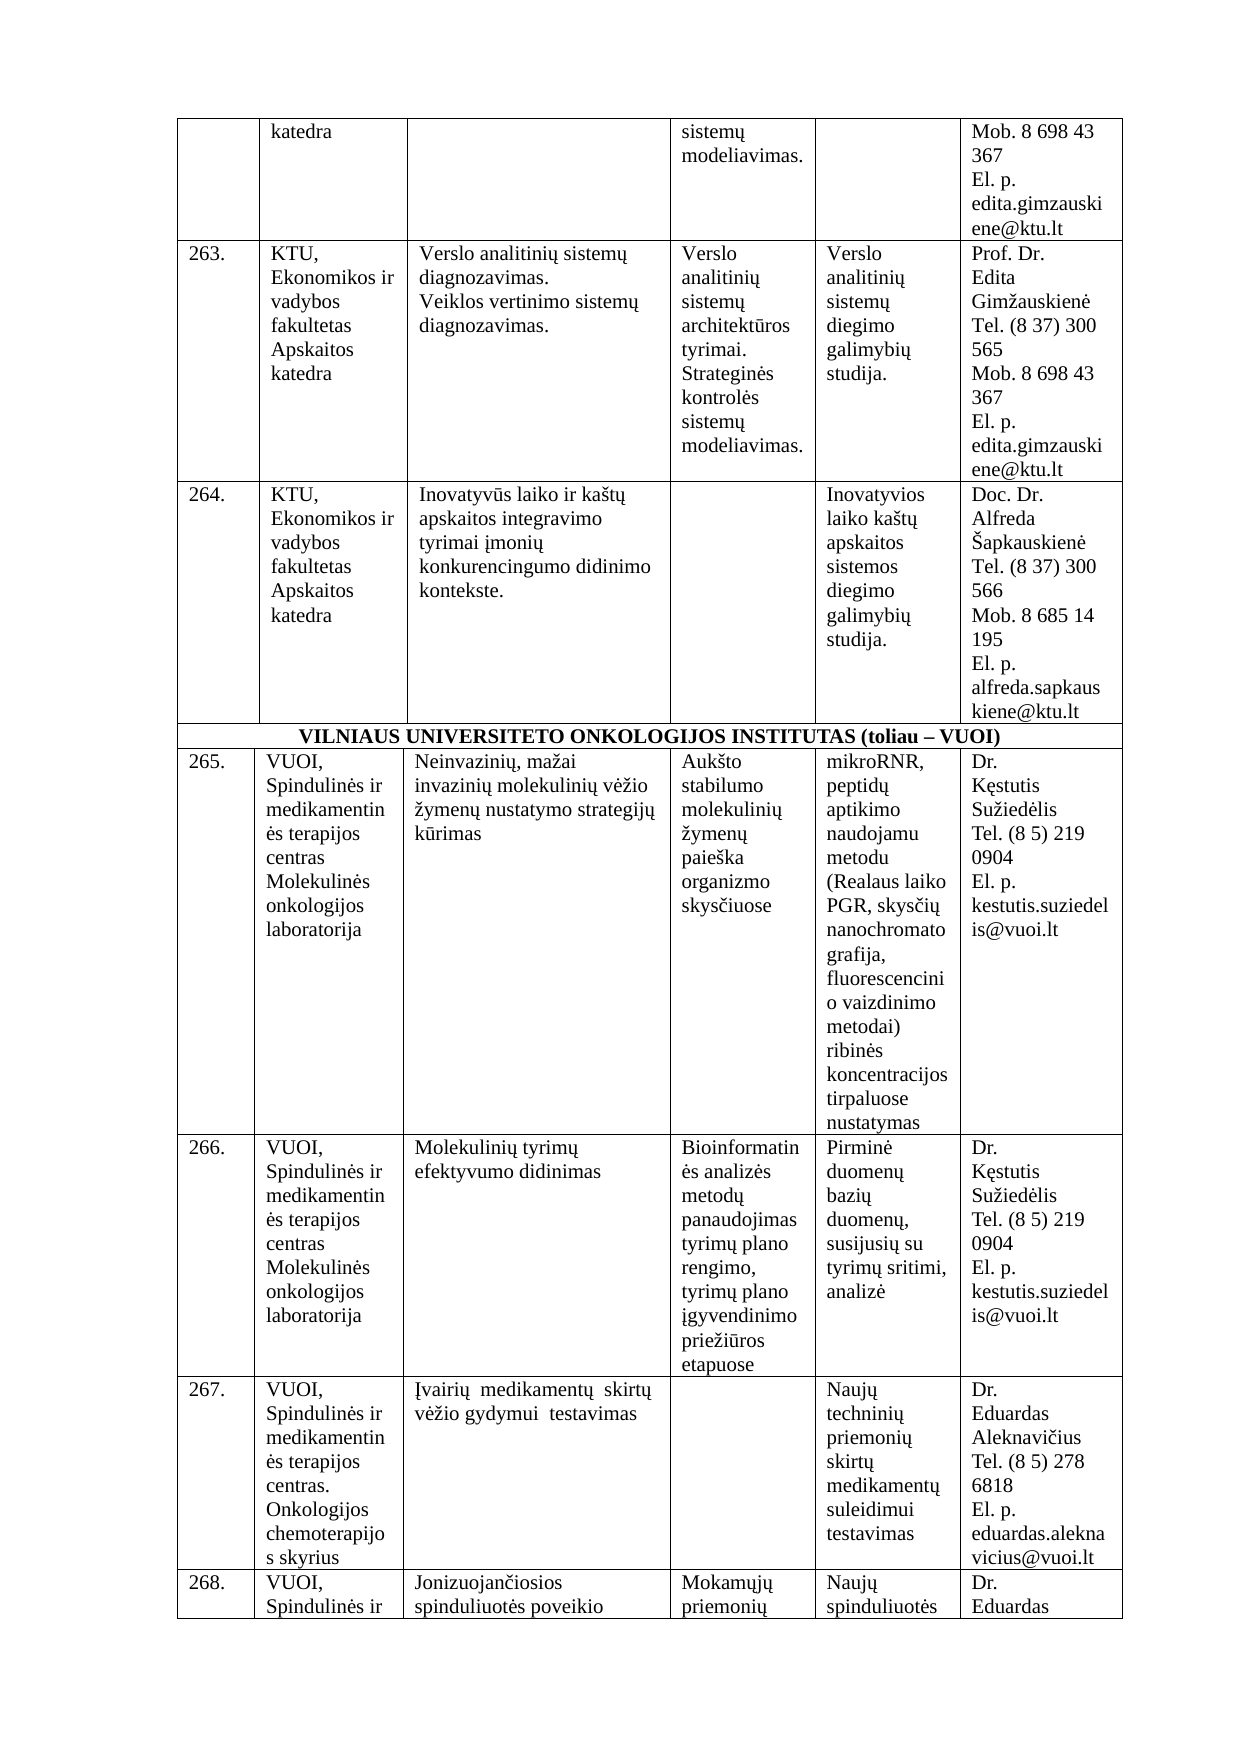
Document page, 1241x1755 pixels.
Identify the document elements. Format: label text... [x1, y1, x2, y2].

table_cell Neinvazinių, mažai invazinių molekulinių vėžio žymenų nustatymo strategijų kūrimas [404, 749, 670, 1134]
table_cell Dr. Eduardas [961, 1570, 1122, 1618]
table_cell [816, 119, 960, 239]
table_cell Dr. Eduardas Aleknavičius Tel. (8 5) 278 6818 El. p. eduardas.aleknavicius@vuoi.lt [961, 1377, 1122, 1569]
table_cell mikroRNR, peptidų aptikimo naudojamu metodu (Realaus laiko PGR, skysčių nanochromatografija, fluorescencinio vaizdinimo metodai) ribinės koncentracijos tirpaluose nustatymas [816, 749, 960, 1134]
table_cell Inovatyvios laiko kaštų apskaitos sistemos diegimo galimybių studija. [816, 482, 960, 723]
table_cell Aukšto stabilumo molekulinių žymenų paieška organizmo skysčiuose [671, 749, 815, 1134]
table_cell Mokamųjų priemonių [671, 1570, 815, 1618]
table_cell [178, 119, 259, 239]
table_cell katedra [260, 119, 407, 239]
table_cell VUOI, Spindulinės ir [255, 1570, 403, 1618]
table_cell [671, 1377, 815, 1569]
table_cell Naujų techninių priemonių skirtų medikamentų suleidimui testavimas [816, 1377, 960, 1569]
table_cell Molekulinių tyrimų efektyvumo didinimas [404, 1135, 670, 1376]
table_cell Verslo analitinių sistemų diegimo galimybių studija. [816, 241, 960, 481]
table_cell [408, 119, 670, 239]
table_cell Verslo analitinių sistemų architektūros tyrimai. Strateginės kontrolės sistemų modeliavimas. [671, 241, 815, 481]
table_cell Inovatyvūs laiko ir kaštų apskaitos integravimo tyrimai įmonių konkurencingumo didinimo kontekste. [408, 482, 670, 723]
table_cell Jonizuojančiosios spinduliuotės poveikio [404, 1570, 670, 1618]
table_cell Doc. Dr. Alfreda Šapkauskienė Tel. (8 37) 300 566 Mob. 8 685 14 195 El. p. alfreda.sapkauskiene@ktu.lt [961, 482, 1122, 723]
table_cell 263. [178, 241, 259, 481]
table_cell Naujų spinduliuotės [816, 1570, 960, 1618]
table_cell KTU, Ekonomikos ir vadybos fakultetas Apskaitos katedra [260, 241, 407, 481]
table_cell Prof. Dr. Edita Gimžauskienė Tel. (8 37) 300 565 Mob. 8 698 43 367 El. p. edita.gimzauskiene@ktu.lt [961, 241, 1122, 481]
table_cell Įvairių medikamentų skirtų vėžio gydymui testavimas [404, 1377, 670, 1569]
table_cell sistemų modeliavimas. [671, 119, 815, 239]
table_cell KTU, Ekonomikos ir vadybos fakultetas Apskaitos katedra [260, 482, 407, 723]
table_cell Bioinformatinės analizės metodų panaudojimas tyrimų plano rengimo, tyrimų plano įgyvendinimo priežiūros etapuose [671, 1135, 815, 1376]
table_cell 268. [178, 1570, 254, 1618]
table_cell Verslo analitinių sistemų diagnozavimas. Veiklos vertinimo sistemų diagnozavimas. [408, 241, 670, 481]
table_cell Dr. Kęstutis Sužiedėlis Tel. (8 5) 219 0904 El. p. kestutis.suziedelis@vuoi.lt [961, 749, 1122, 1134]
table_cell Dr. Kęstutis Sužiedėlis Tel. (8 5) 219 0904 El. p. kestutis.suziedelis@vuoi.lt [961, 1135, 1122, 1376]
table_cell Mob. 8 698 43 367 El. p. edita.gimzauskiene@ktu.lt [961, 119, 1122, 239]
table_cell VUOI, Spindulinės ir medikamentinės terapijos centras. Onkologijos chemoterapijos skyrius [255, 1377, 403, 1569]
table_cell 265. [178, 749, 254, 1134]
table_cell [671, 482, 815, 723]
table_cell 267. [178, 1377, 254, 1569]
table_cell 266. [178, 1135, 254, 1376]
table_cell VILNIAUS UNIVERSITETO ONKOLOGIJOS INSTITUTAS (toliau – VUOI) [178, 724, 1122, 748]
table_cell VUOI, Spindulinės ir medikamentinės terapijos centras Molekulinės onkologijos laboratorija [255, 749, 403, 1134]
table_cell Pirminė duomenų bazių duomenų, susijusių su tyrimų sritimi, analizė [816, 1135, 960, 1376]
table_cell VUOI, Spindulinės ir medikamentinės terapijos centras Molekulinės onkologijos laboratorija [255, 1135, 403, 1376]
table_cell 264. [178, 482, 259, 723]
